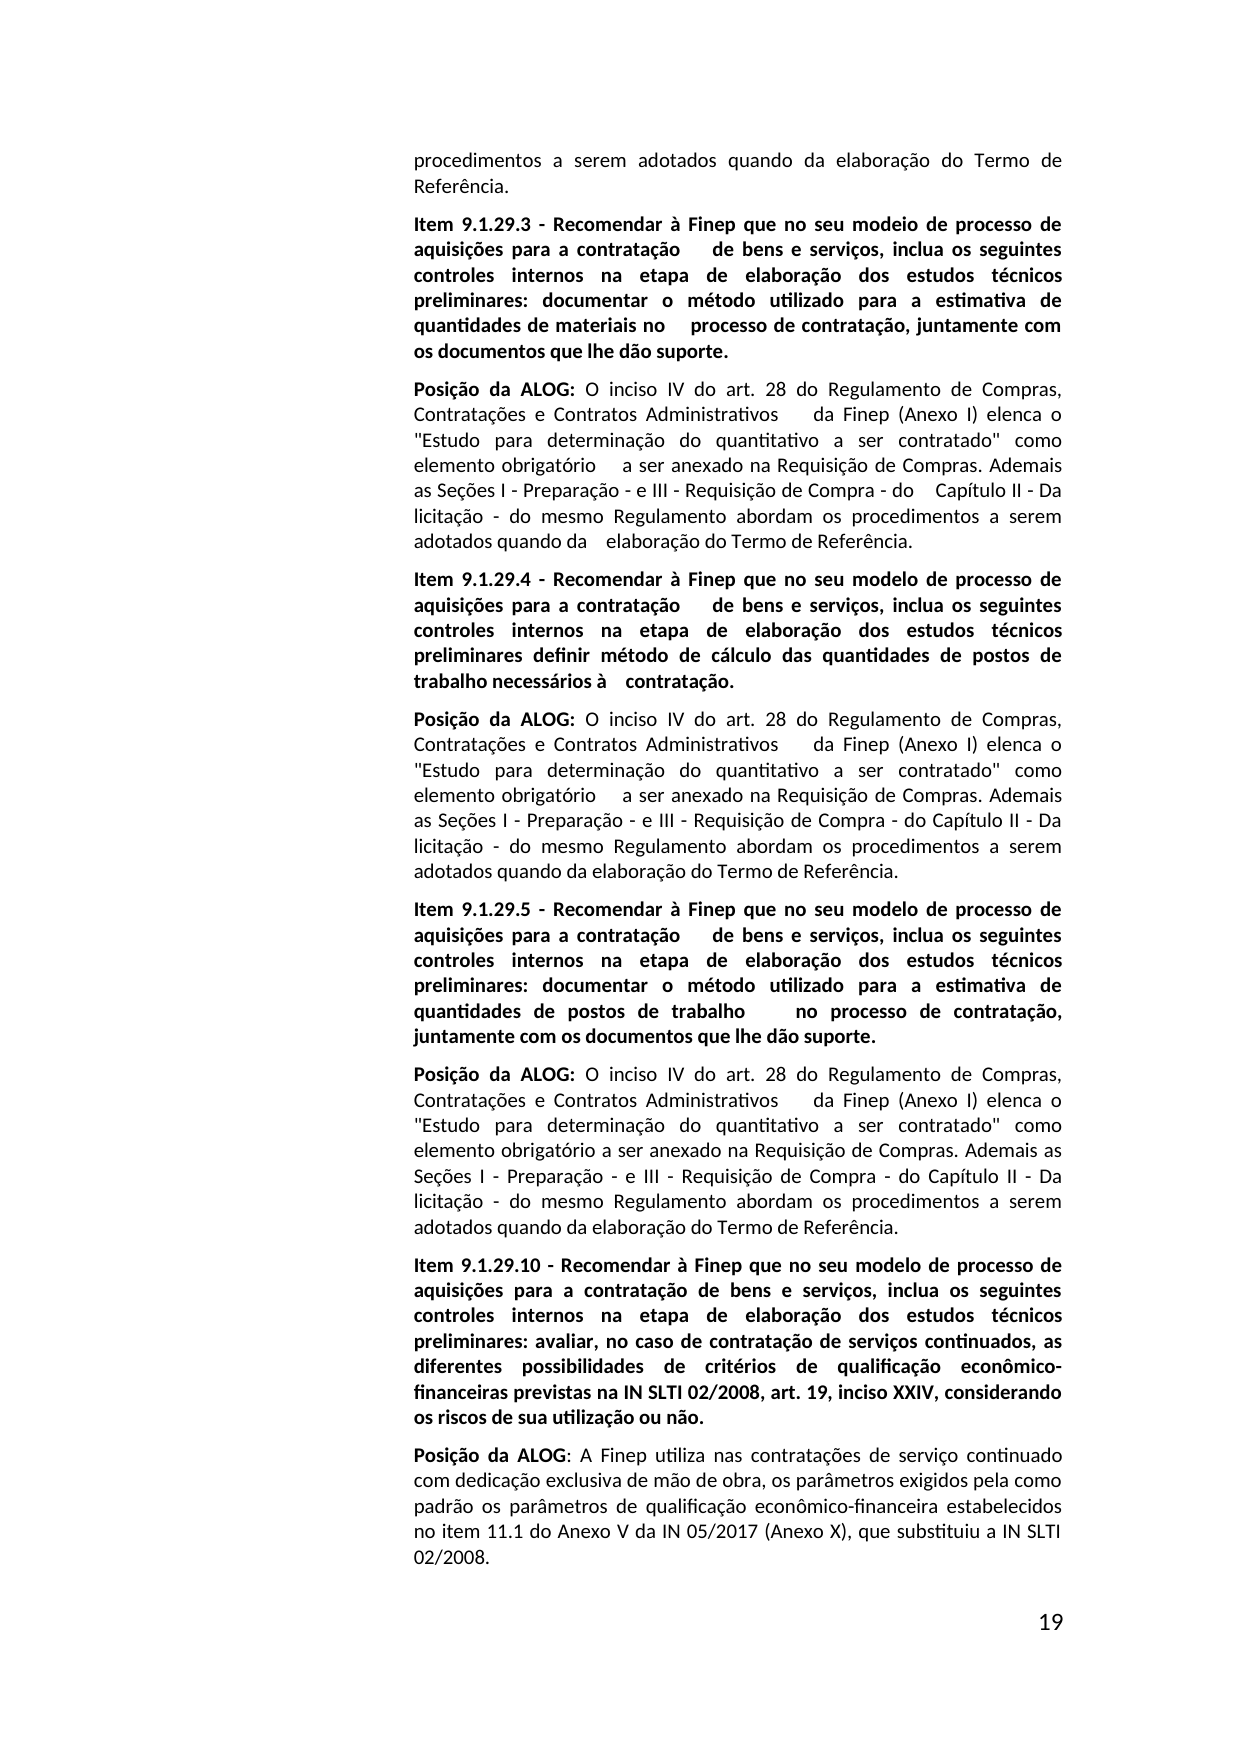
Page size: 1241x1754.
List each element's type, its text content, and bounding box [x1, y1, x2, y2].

text Posição da ALOG: O inciso IV do art. 28 do Regulamento de Compras, Contratações e Contratos Administrativos da Finep (Anexo I) elenca o "Estudo para determinação do quantitativo a ser contratado" como elemento obrigatório a ser anexado na Requisição de Compras. Ademais as Seções I - Preparação - e III - Requisição de Compra - do Capítulo II - Da licitação - do mesmo Regulamento abordam os procedimentos a serem adotados quando da elaboração do Termo de Referência. [413, 1061, 1063, 1239]
text Item 9.1.29.4 - Recomendar à Finep que no seu modelo de processo de aquisições para a contratação de bens e serviços, inclua os seguintes controles internos na etapa de elaboração dos estudos técnicos preliminares definir método de cálculo das quantidades de postos de trabalho necessários à contratação. [413, 566, 1063, 693]
text Posição da ALOG: O inciso IV do art. 28 do Regulamento de Compras, Contratações e Contratos Administrativos da Finep (Anexo I) elenca o "Estudo para determinação do quantitativo a ser contratado" como elemento obrigatório a ser anexado na Requisição de Compras. Ademais as Seções I - Preparação - e III - Requisição de Compra - do Capítulo II - Da licitação - do mesmo Regulamento abordam os procedimentos a serem adotados quando da elaboração do Termo de Referência. [413, 706, 1063, 884]
text procedimentos a serem adotados quando da elaboração do Termo de Referência. [413, 148, 1063, 198]
text Posição da ALOG: A Finep utiliza nas contratações de serviço continuado com dedicação exclusiva de mão de obra, os parâmetros exigidos pela como padrão os parâmetros de qualificação econômico-financeira estabelecidos no item 11.1 do Anexo V da IN 05/2017 (Anexo X), que substituiu a IN SLTI 02/2008. [413, 1442, 1063, 1569]
text Item 9.1.29.10 - Recomendar à Finep que no seu modelo de processo de aquisições para a contratação de bens e serviços, inclua os seguintes controles internos na etapa de elaboração dos estudos técnicos preliminares: avaliar, no caso de contratação de serviços continuados, as diferentes possibilidades de critérios de qualificação econômico-financeiras previstas na IN SLTI 02/2008, art. 19, inciso XXIV, considerando os riscos de sua utilização ou não. [413, 1252, 1063, 1430]
text Item 9.1.29.5 - Recomendar à Finep que no seu modelo de processo de aquisições para a contratação de bens e serviços, inclua os seguintes controles internos na etapa de elaboração dos estudos técnicos preliminares: documentar o método utilizado para a estimativa de quantidades de postos de trabalho no processo de contratação, juntamente com os documentos que lhe dão suporte. [413, 896, 1063, 1049]
text Item 9.1.29.3 - Recomendar à Finep que no seu modeio de processo de aquisições para a contratação de bens e serviços, inclua os seguintes controles internos na etapa de elaboração dos estudos técnicos preliminares: documentar o método utilizado para a estimativa de quantidades de materiais no processo de contratação, juntamente com os documentos que lhe dão suporte. [413, 211, 1063, 363]
text Posição da ALOG: O inciso IV do art. 28 do Regulamento de Compras, Contratações e Contratos Administrativos da Finep (Anexo I) elenca o "Estudo para determinação do quantitativo a ser contratado" como elemento obrigatório a ser anexado na Requisição de Compras. Ademais as Seções I - Preparação - e III - Requisição de Compra - do Capítulo II - Da licitação - do mesmo Regulamento abordam os procedimentos a serem adotados quando da elaboração do Termo de Referência. [413, 376, 1063, 554]
